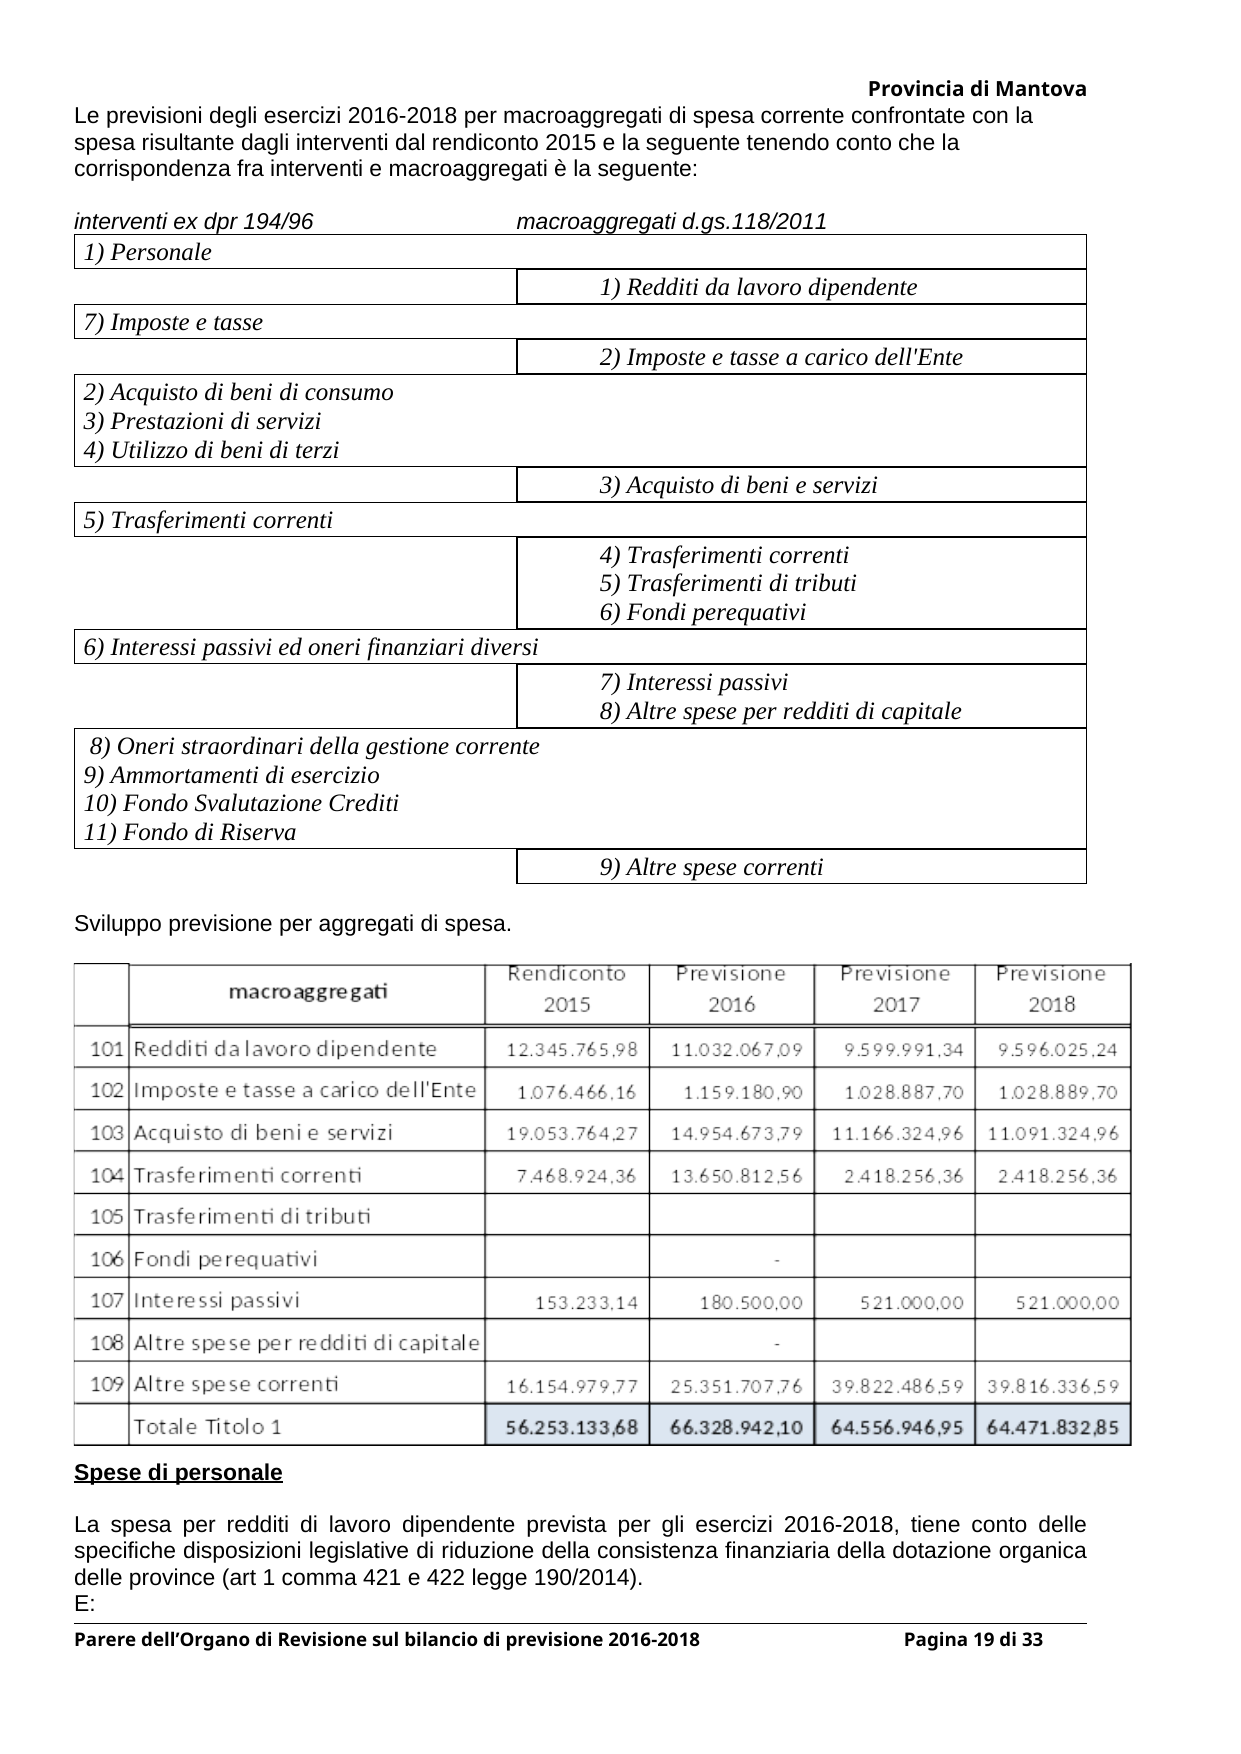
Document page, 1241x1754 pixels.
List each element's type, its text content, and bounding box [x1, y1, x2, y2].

text 5) Trasferimenti di tributi [518, 565, 1086, 594]
text 2) Imposte e tasse a carico dell'Ente [518, 340, 1086, 373]
text 7) Interessi passivi [518, 665, 1086, 693]
text interventi ex dpr 194/96 macroaggregati d.gs.118/2011 [74, 208, 1087, 234]
text 6) Interessi passivi ed oneri finanziari diversi [75, 630, 1086, 663]
text 4) Trasferimenti correnti [518, 538, 1086, 565]
text 9) Ammortamenti di esercizio [75, 757, 1086, 785]
text 9) Altre spese correnti [518, 850, 1086, 883]
text 5) Trasferimenti correnti [75, 503, 1086, 536]
text 7) Imposte e tasse [75, 305, 1086, 338]
text 2) Acquisto di beni di consumo [75, 375, 1086, 403]
text 1) Personale [75, 235, 1086, 268]
text La spesa per redditi di lavoro dipendente prevista per gli esercizi 2016-2018, tiene conto delle specifiche disposizioni legislative di riduzione della consistenza finanziaria della dotazione organica delle province (art 1 comma 421 e 422 legge 190/2014). [74, 1511, 1087, 1590]
text 4) Utilizzo di beni di terzi [75, 432, 1086, 466]
text 8) Oneri straordinari della gestione corrente [75, 729, 1086, 757]
text E: [74, 1590, 1087, 1617]
subtitle Spese di personale [74, 1458, 1087, 1485]
text 3) Prestazioni di servizi [75, 403, 1086, 432]
text 10) Fondo Svalutazione Crediti [75, 785, 1086, 814]
text 8) Altre spese per redditi di capitale [518, 693, 1086, 727]
text 11) Fondo di Riserva [75, 814, 1086, 848]
text Sviluppo previsione per aggregati di spesa. [74, 910, 1087, 937]
text 1) Redditi da lavoro dipendente [518, 270, 1086, 303]
text 6) Fondi perequativi [518, 594, 1086, 628]
text Le previsioni degli esercizi 2016-2018 per macroaggregati di spesa corrente confrontate con la spesa risultante dagli interventi dal rendiconto 2015 e la seguente tenendo conto che la corrispondenza fra interventi e macroaggregati è la seguente: [74, 102, 1087, 181]
text 3) Acquisto di beni e servizi [518, 468, 1086, 501]
